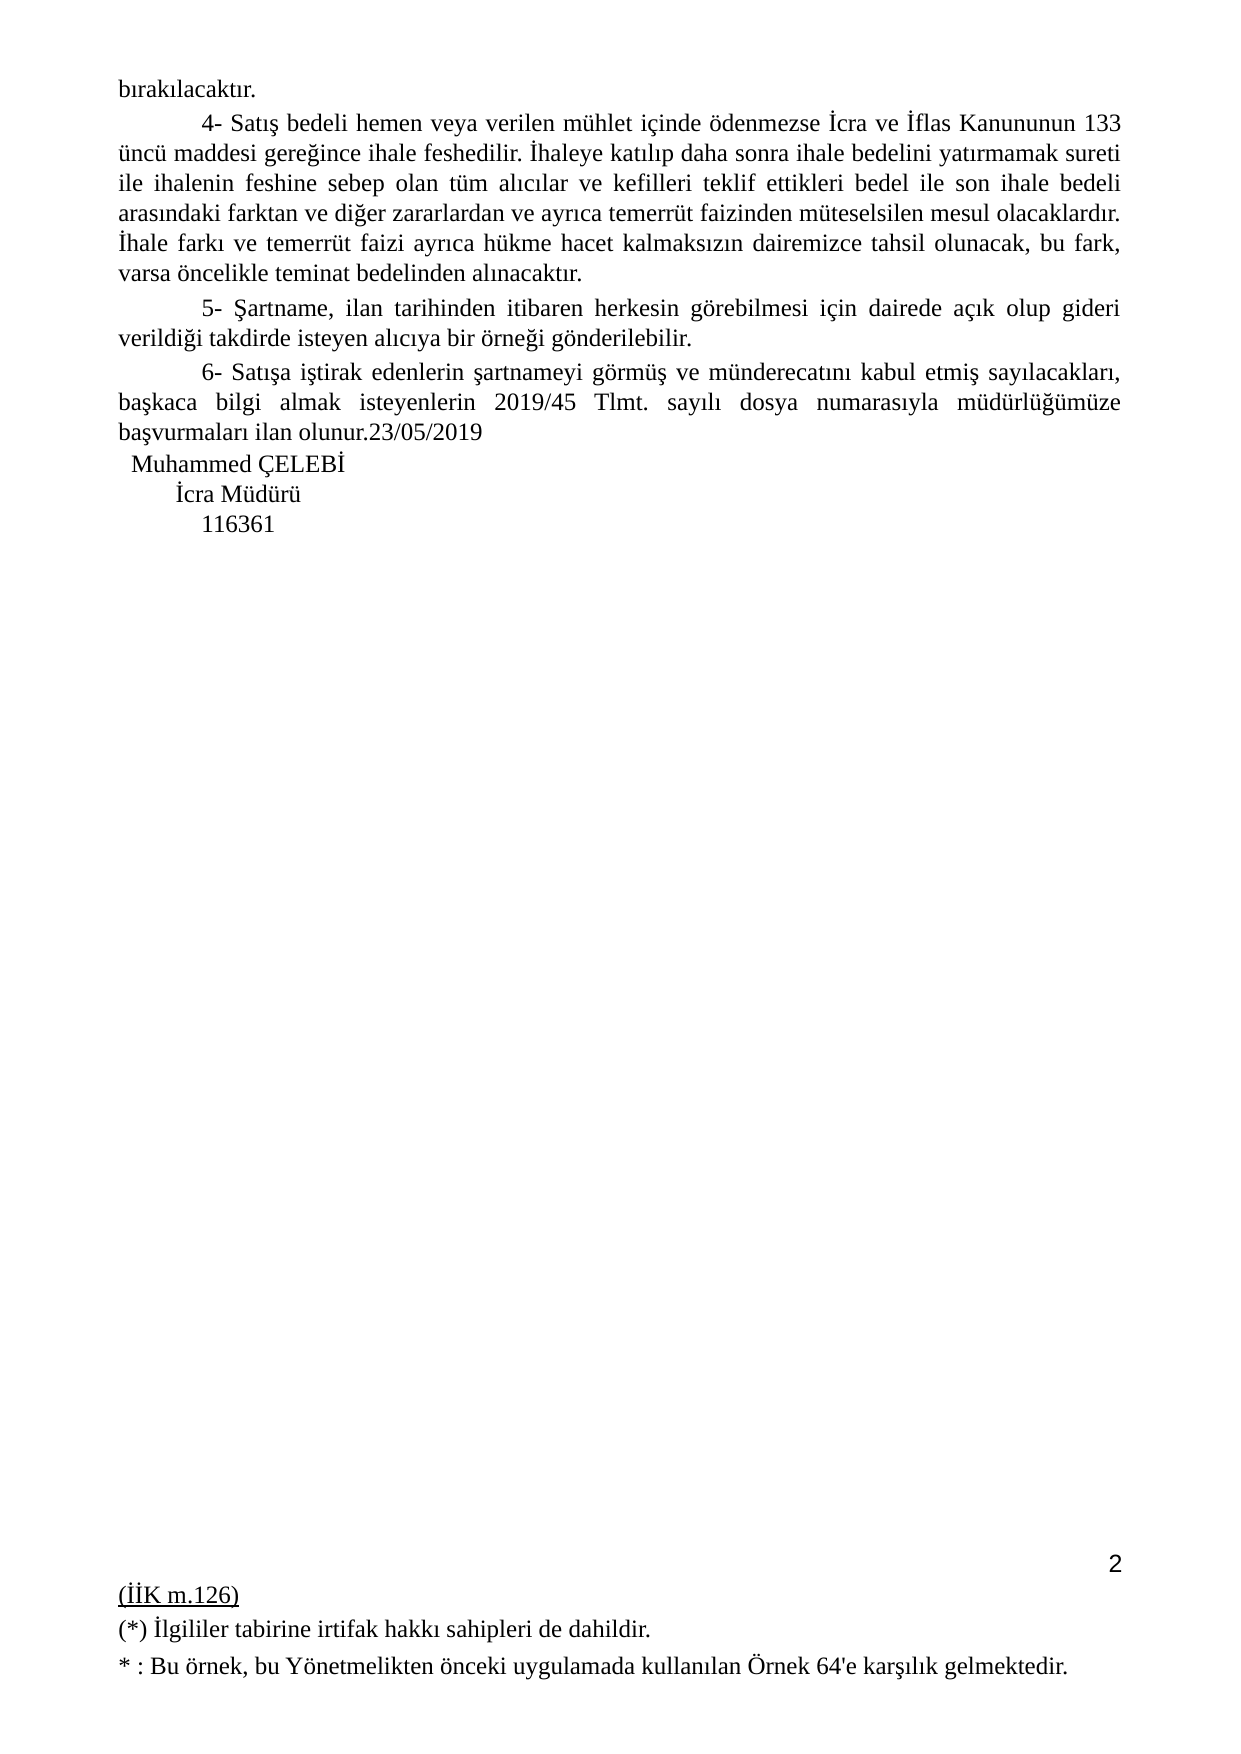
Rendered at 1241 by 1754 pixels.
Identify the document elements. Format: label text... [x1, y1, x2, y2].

table_header Muhammed ÇELEBİ İcra Müdürü 116361 [124, 448, 348, 568]
text 6- Satışa iştirak edenlerin şartnameyi görmüş ve münderecatını kabul etmiş sayılacakları, başkaca bilgi almak isteyenlerin 2019/45 Tlmt. sayılı dosya numarasıyla müdürlüğümüze başvurmaları ilan olunur.23/05/2019 [118, 356, 1122, 446]
text 4- Satış bedeli hemen veya verilen mühlet içinde ödenmezse İcra ve İflas Kanununun 133 üncü maddesi gereğince ihale feshedilir. İhaleye katılıp daha sonra ihale bedelini yatırmamak sureti ile ihalenin feshine sebep olan tüm alıcılar ve kefilleri teklif ettikleri bedel ile son ihale bedeli arasındaki farktan ve diğer zararlardan ve ayrıca temerrüt faizinden müteselsilen mesul olacaklardır. İhale farkı ve temerrüt faizi ayrıca hükme hacet kalmaksızın dairemizce tahsil olunacak, bu fark, varsa öncelikle teminat bedelinden alınacaktır. [118, 108, 1122, 288]
text 5- Şartname, ilan tarihinden itibaren herkesin görebilmesi için dairede açık olup gideri verildiği takdirde isteyen alıcıya bir örneği gönderilebilir. [118, 292, 1122, 352]
text bırakılacaktır. [118, 74, 1122, 104]
